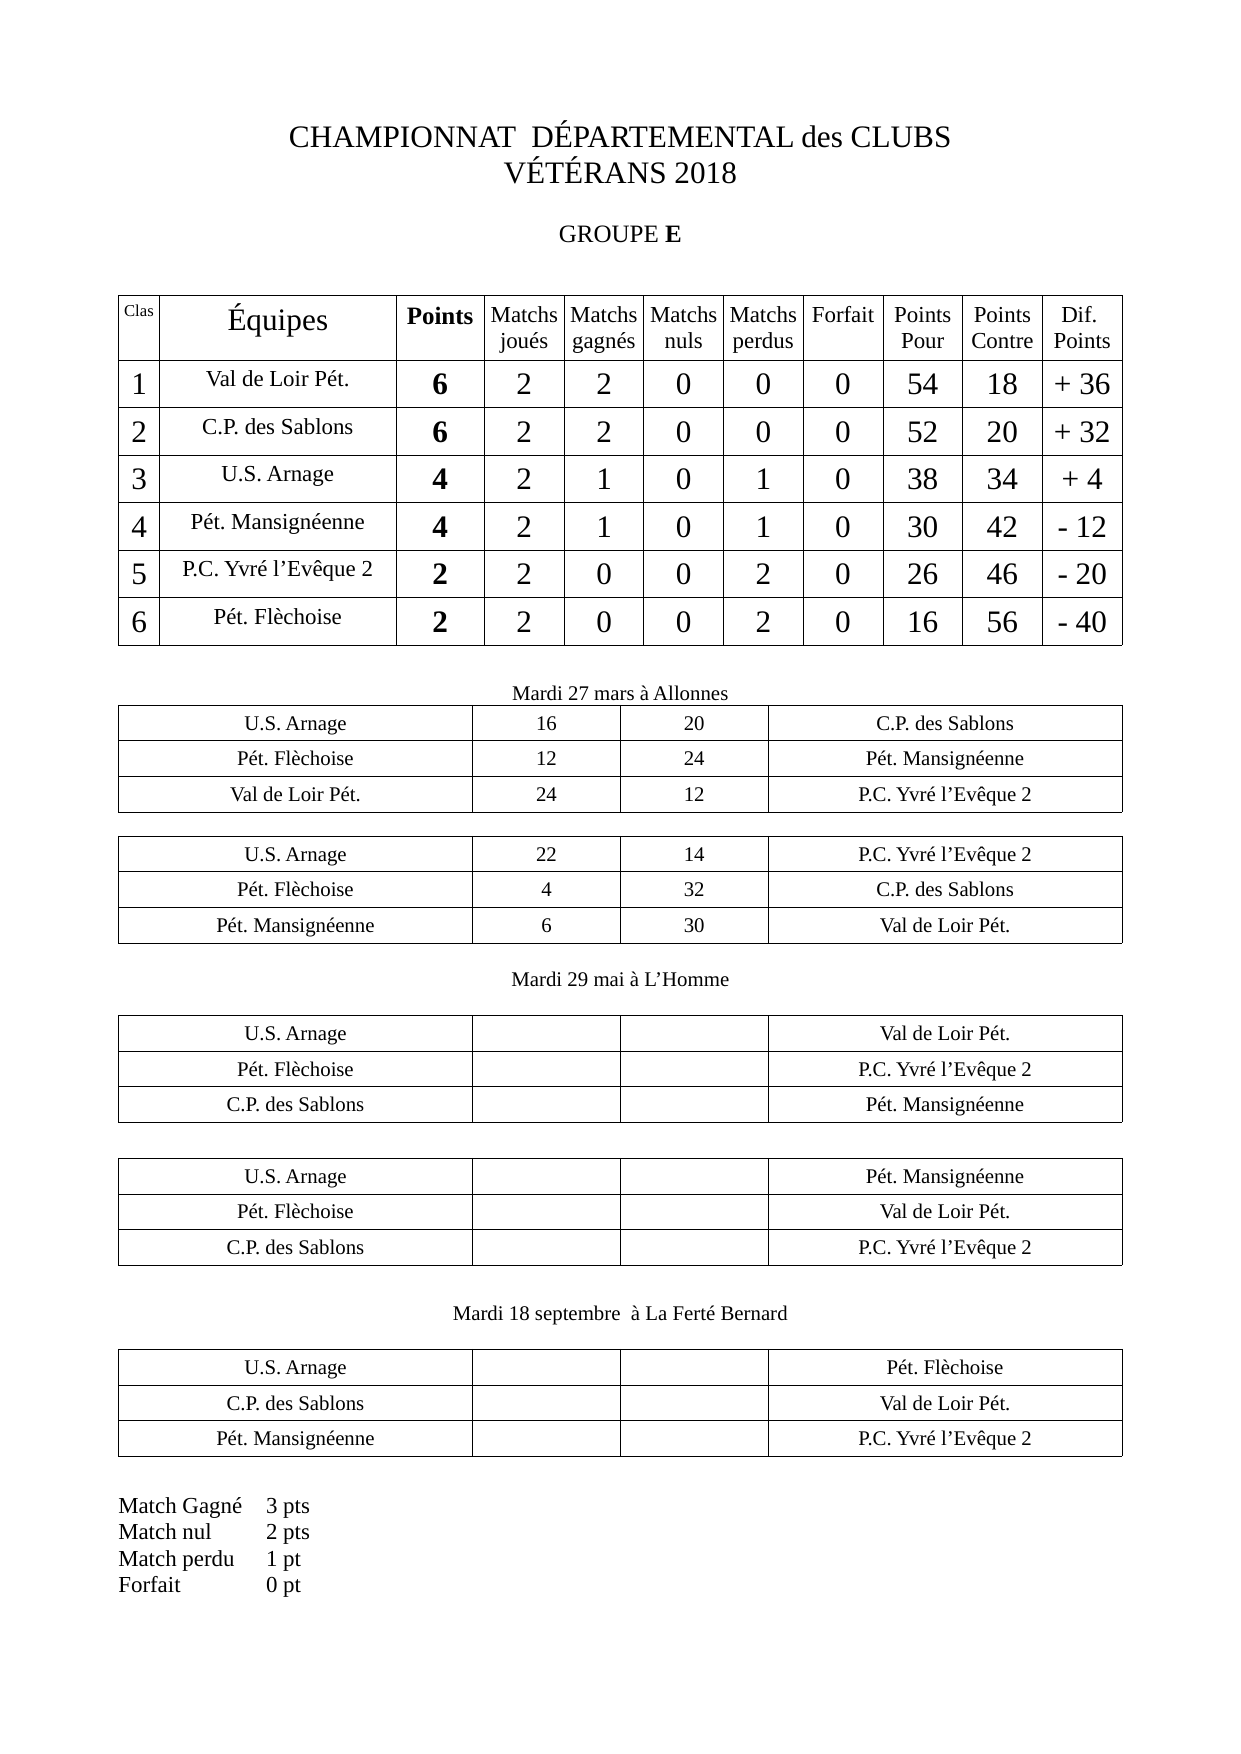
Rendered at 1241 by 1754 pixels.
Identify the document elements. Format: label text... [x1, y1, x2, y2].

table_cell 2 [485, 503, 564, 550]
table_header U.S. Arnage [119, 1016, 472, 1051]
table_cell [473, 1087, 620, 1122]
table_cell [621, 1052, 768, 1086]
table_cell 4 [473, 872, 620, 907]
table_header [621, 1016, 768, 1051]
table_cell 2 [565, 408, 643, 455]
table_cell P.C. Yvré l’Evêque 2 [160, 551, 396, 597]
table_cell 52 [884, 408, 962, 455]
table_cell 2 [397, 551, 484, 597]
table_cell Pét. Flèchoise [119, 872, 472, 907]
table_cell + 4 [1043, 456, 1122, 502]
table_header Clas [119, 296, 159, 360]
table_cell U.S. Arnage [160, 456, 396, 502]
table_header Matchs nuls [644, 296, 723, 360]
table_cell 5 [119, 551, 159, 597]
table_header [473, 1350, 620, 1384]
table_cell 2 [485, 456, 564, 502]
table_cell 0 [804, 598, 883, 645]
table_header Points Pour [884, 296, 962, 360]
table_cell [621, 1230, 768, 1265]
table_header Équipes [160, 296, 396, 360]
table_cell 4 [119, 503, 159, 550]
table_cell P.C. Yvré l’Evêque 2 [769, 777, 1122, 812]
table_cell Pét. Mansignéenne [769, 741, 1122, 776]
table_cell 24 [473, 777, 620, 812]
table_cell Pét. Mansignéenne [769, 1087, 1122, 1122]
table_cell 0 [644, 408, 723, 455]
table_cell 26 [884, 551, 962, 597]
table_header [621, 1350, 768, 1384]
table_cell C.P. des Sablons [119, 1386, 472, 1420]
text VÉTÉRANS 2018 [118, 154, 1122, 190]
table_cell C.P. des Sablons [119, 1087, 472, 1122]
table_cell 3 [119, 456, 159, 502]
table_cell 4 [397, 456, 484, 502]
table_cell 18 [963, 361, 1042, 407]
table_cell 32 [621, 872, 768, 907]
text GROUPE E [118, 219, 1122, 247]
table_cell 0 [724, 408, 803, 455]
table_cell + 36 [1043, 361, 1122, 407]
table_cell - 20 [1043, 551, 1122, 597]
table_cell C.P. des Sablons [119, 1230, 472, 1265]
table_cell [621, 1195, 768, 1229]
table_cell Val de Loir Pét. [769, 908, 1122, 943]
table_cell 0 [565, 551, 643, 597]
table_header U.S. Arnage [119, 837, 472, 871]
table_cell 2 [724, 598, 803, 645]
table_cell 2 [724, 551, 803, 597]
text Mardi 18 septembre à La Ferté Bernard [118, 1301, 1122, 1325]
text Match Gagné 3 pts [118, 1492, 1122, 1518]
table_cell Val de Loir Pét. [769, 1386, 1122, 1420]
table_header 22 [473, 837, 620, 871]
table_cell Val de Loir Pét. [769, 1195, 1122, 1229]
table_header Points Contre [963, 296, 1042, 360]
table_header C.P. des Sablons [769, 706, 1122, 740]
table_cell 1 [119, 361, 159, 407]
table_cell 0 [804, 503, 883, 550]
table_cell Pét. Mansignéenne [119, 1421, 472, 1456]
table_cell Pét. Flèchoise [160, 598, 396, 645]
table_cell 1 [565, 503, 643, 550]
table_cell 0 [644, 361, 723, 407]
table_cell C.P. des Sablons [769, 872, 1122, 907]
table_cell 20 [963, 408, 1042, 455]
table_cell 2 [565, 361, 643, 407]
table_header 16 [473, 706, 620, 740]
table_header U.S. Arnage [119, 706, 472, 740]
table_cell Pét. Flèchoise [119, 1195, 472, 1229]
table_cell 2 [485, 598, 564, 645]
table_cell C.P. des Sablons [160, 408, 396, 455]
table_header Pét. Flèchoise [769, 1350, 1122, 1384]
table_cell Pét. Flèchoise [119, 1052, 472, 1086]
table_header Matchs perdus [724, 296, 803, 360]
table_cell [621, 1087, 768, 1122]
table_cell 6 [473, 908, 620, 943]
table_cell [473, 1052, 620, 1086]
table_cell P.C. Yvré l’Evêque 2 [769, 1421, 1122, 1456]
table_header Dif. Points [1043, 296, 1122, 360]
table_cell 54 [884, 361, 962, 407]
table_cell - 40 [1043, 598, 1122, 645]
table_header Pét. Mansignéenne [769, 1159, 1122, 1193]
table_header Matchs joués [485, 296, 564, 360]
table_cell Pét. Flèchoise [119, 741, 472, 776]
table_cell 6 [397, 361, 484, 407]
table_cell 30 [621, 908, 768, 943]
text Forfait 0 pt [118, 1571, 1122, 1597]
table_cell [473, 1421, 620, 1456]
table_cell 1 [724, 456, 803, 502]
table_cell 0 [804, 456, 883, 502]
table_cell 2 [397, 598, 484, 645]
table_cell Pét. Mansignéenne [160, 503, 396, 550]
table_cell 0 [804, 361, 883, 407]
text Match nul 2 pts [118, 1518, 1122, 1544]
table_header Val de Loir Pét. [769, 1016, 1122, 1051]
table_cell P.C. Yvré l’Evêque 2 [769, 1230, 1122, 1265]
table_header [473, 1016, 620, 1051]
table_cell 24 [621, 741, 768, 776]
text Match perdu 1 pt [118, 1544, 1122, 1571]
table_header 14 [621, 837, 768, 871]
table_header U.S. Arnage [119, 1159, 472, 1193]
table_cell 2 [485, 551, 564, 597]
table_cell 2 [119, 408, 159, 455]
table_cell 1 [565, 456, 643, 502]
table_header [473, 1159, 620, 1193]
table_cell Pét. Mansignéenne [119, 908, 472, 943]
table_cell 0 [804, 551, 883, 597]
table_cell 2 [485, 361, 564, 407]
table_cell 6 [397, 408, 484, 455]
table_cell [621, 1421, 768, 1456]
table_cell 6 [119, 598, 159, 645]
table_cell 42 [963, 503, 1042, 550]
table_cell 0 [644, 598, 723, 645]
table_cell 0 [644, 503, 723, 550]
table_header [621, 1159, 768, 1193]
table_cell 12 [473, 741, 620, 776]
table_cell 30 [884, 503, 962, 550]
table_header Matchs gagnés [565, 296, 643, 360]
table_cell 0 [724, 361, 803, 407]
text Mardi 29 mai à L’Homme [118, 967, 1122, 991]
table_header 20 [621, 706, 768, 740]
table_cell 16 [884, 598, 962, 645]
table_cell 12 [621, 777, 768, 812]
table_header P.C. Yvré l’Evêque 2 [769, 837, 1122, 871]
table_cell Val de Loir Pét. [160, 361, 396, 407]
text Mardi 27 mars à Allonnes [118, 681, 1122, 705]
table_cell 0 [644, 456, 723, 502]
table_header Forfait [804, 296, 883, 360]
table_cell 34 [963, 456, 1042, 502]
table_cell 0 [565, 598, 643, 645]
table_cell 0 [804, 408, 883, 455]
table_cell Val de Loir Pét. [119, 777, 472, 812]
table_cell P.C. Yvré l’Evêque 2 [769, 1052, 1122, 1086]
table_cell [473, 1386, 620, 1420]
table_cell - 12 [1043, 503, 1122, 550]
table_cell [621, 1386, 768, 1420]
text CHAMPIONNAT DÉPARTEMENTAL des CLUBS [118, 118, 1122, 154]
table_cell 4 [397, 503, 484, 550]
table_cell + 32 [1043, 408, 1122, 455]
table_cell 1 [724, 503, 803, 550]
table_cell 2 [485, 408, 564, 455]
table_cell 38 [884, 456, 962, 502]
table_cell 0 [644, 551, 723, 597]
table_header U.S. Arnage [119, 1350, 472, 1384]
table_cell [473, 1230, 620, 1265]
table_cell 46 [963, 551, 1042, 597]
table_header Points [397, 296, 484, 360]
table_cell 56 [963, 598, 1042, 645]
table_cell [473, 1195, 620, 1229]
